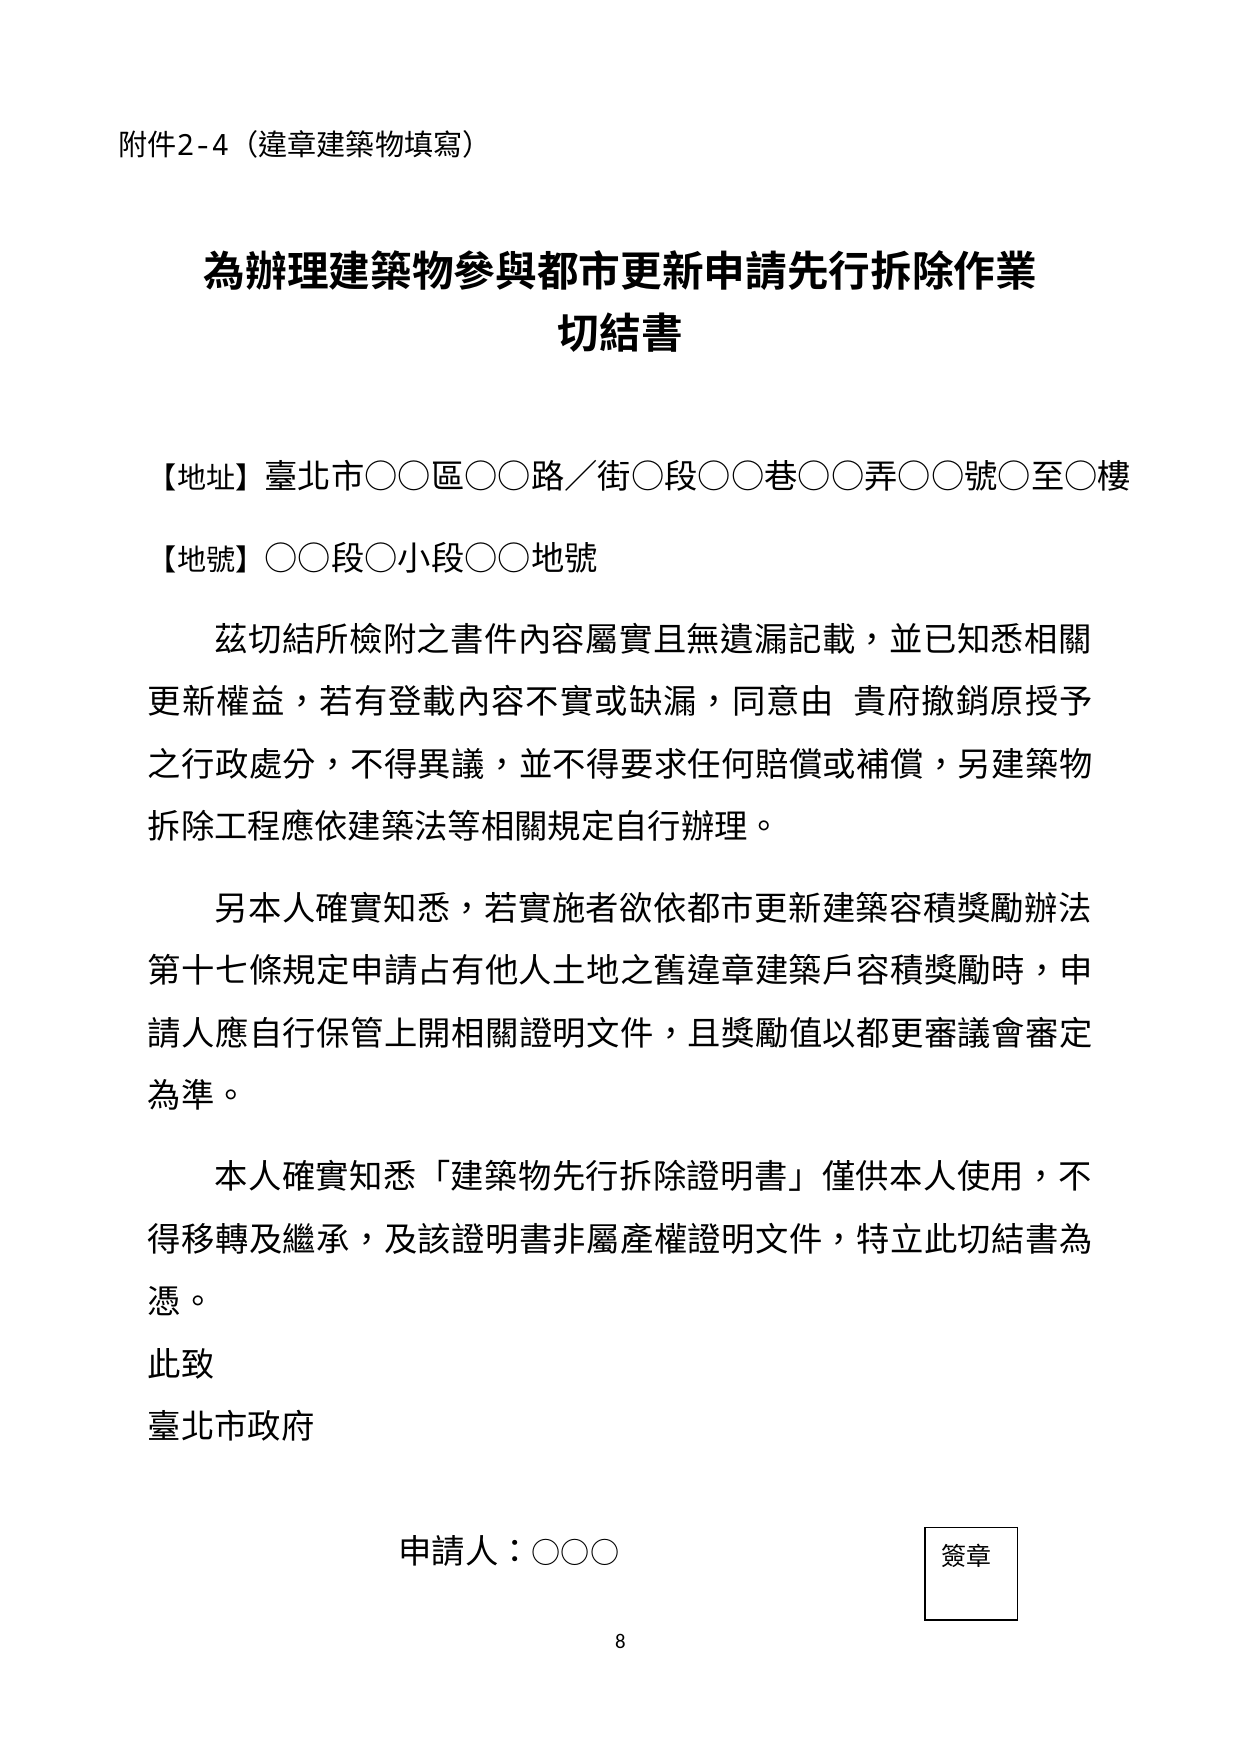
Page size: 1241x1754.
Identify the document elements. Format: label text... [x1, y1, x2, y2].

text 為辦理建築物參與都市更新申請先行拆除作業 [118, 227, 1122, 289]
text 附件2-4（違章建築物填寫） [118, 102, 1122, 164]
text 【地號】○○段○小段○○地號 [148, 514, 1137, 577]
text 切結書 [118, 289, 1122, 352]
text 【地址】臺北市○○區○○路／街○段○○巷○○弄○○號○至○樓 [148, 433, 1137, 495]
text 此致 [148, 1320, 1122, 1383]
text 臺北市政府 [148, 1383, 1122, 1445]
text 申請人：○○○ [926, 1528, 1017, 1619]
text 申請人：○○○ [118, 1508, 1122, 1570]
text 茲切結所檢附之書件內容屬實且無遺漏記載，並已知悉相關更新權益，若有登載內容不實或缺漏，同意由 貴府撤銷原授予之行政處分，不得異議，並不得要求任何賠償或補償，另建築物拆除工程應依建築法等相關規定自行辦理。 [148, 595, 1093, 845]
text 本人確實知悉「建築物先行拆除證明書」僅供本人使用，不得移轉及繼承，及該證明書非屬產權證明文件，特立此切結書為憑。 [148, 1133, 1093, 1320]
text 簽章 [941, 1536, 1002, 1572]
text 另本人確實知悉，若實施者欲依都市更新建築容積獎勵辦法第十七條規定申請占有他人土地之舊違章建築戶容積獎勵時，申請人應自行保管上開相關證明文件，且獎勵值以都更審議會審定為準。 [148, 864, 1093, 1114]
